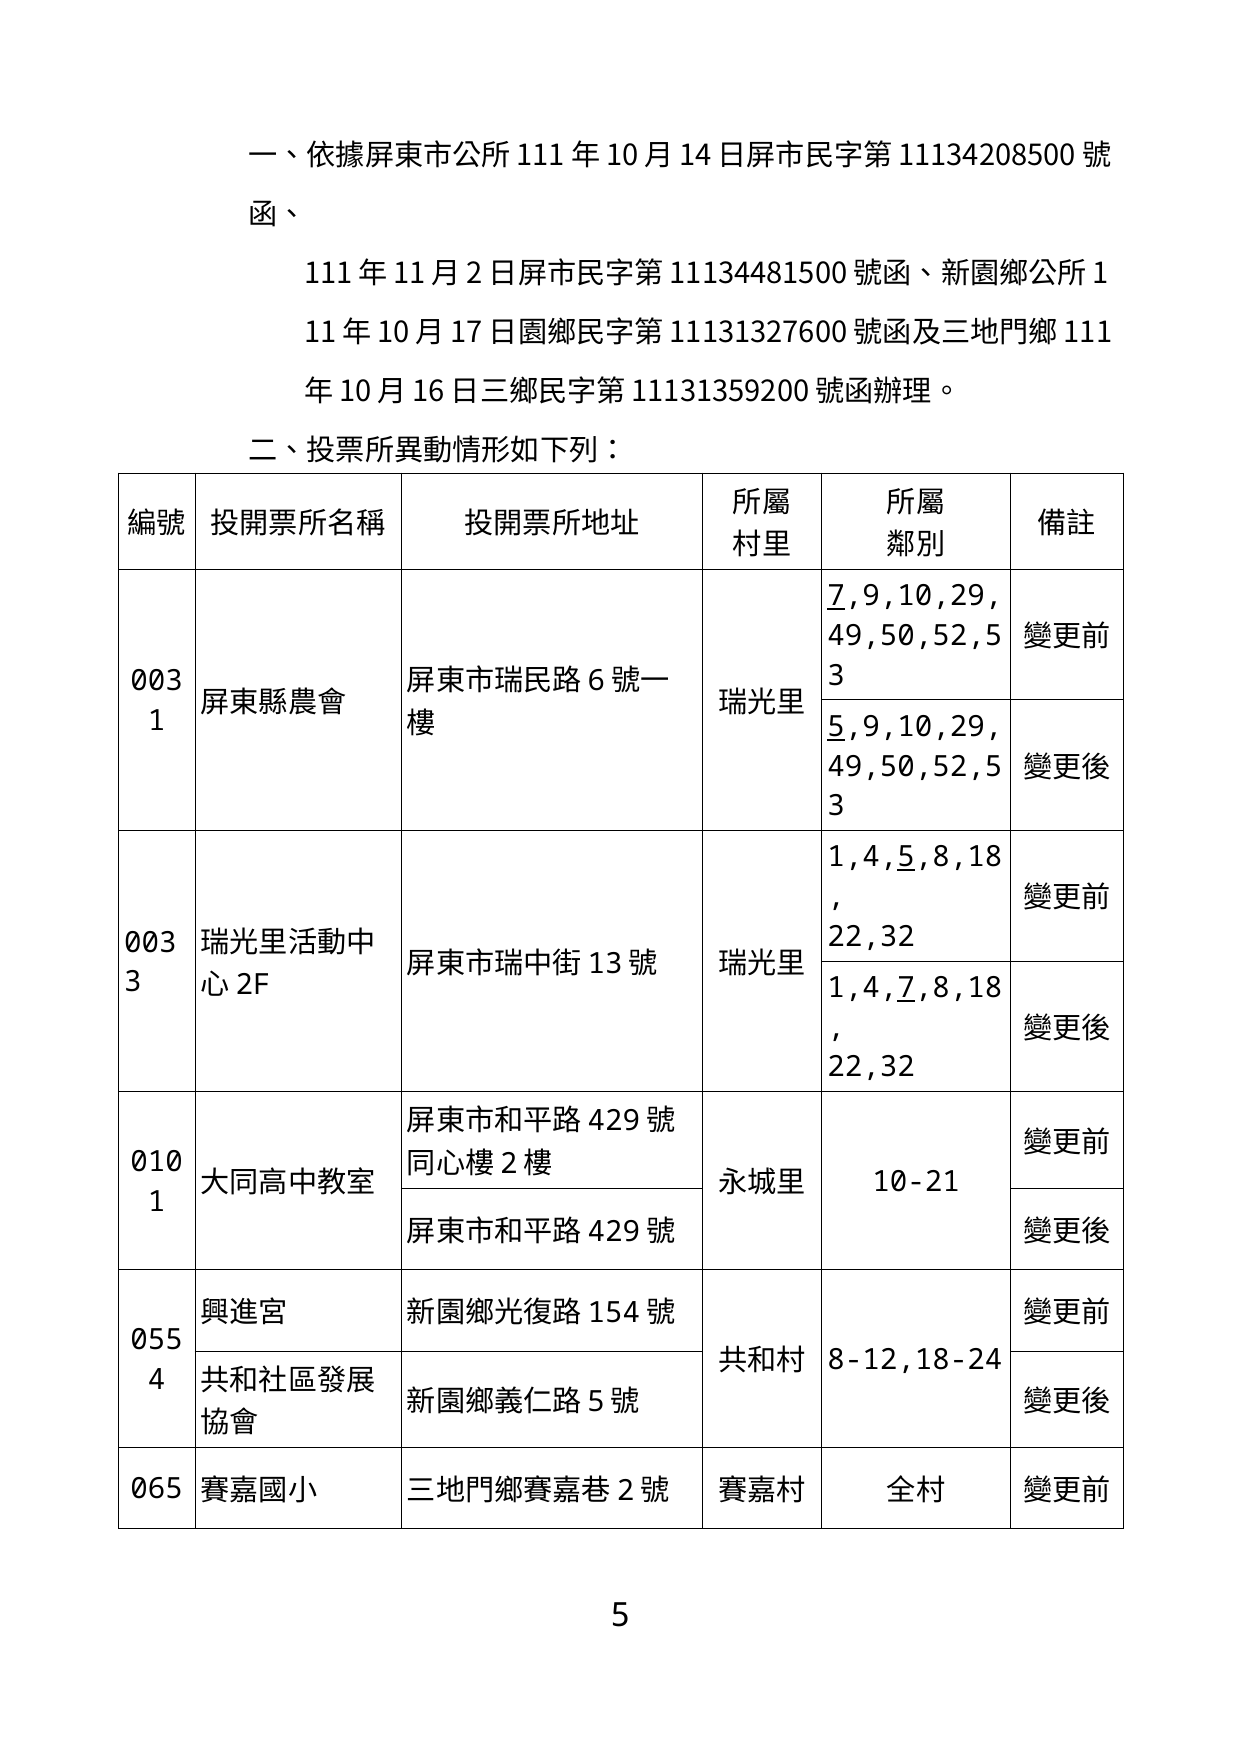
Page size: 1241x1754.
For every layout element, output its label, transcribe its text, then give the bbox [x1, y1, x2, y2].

table_cell 屏東市和平路429號 同心樓2樓 [402, 1092, 702, 1187]
table_cell 瑞光里活動中心2F [196, 831, 401, 1091]
table_cell 7,9,10,29,49,50,52,53 [822, 570, 1010, 699]
table_cell 大同高中教室 [196, 1092, 401, 1269]
table_cell 5,9,10,29,49,50,52,53 [822, 700, 1010, 830]
list 111年11月2日屏市民字第11134481500號函、新園鄉公所111年10月17日園鄉民字第11131327600號函及三地門鄉111年10月16日三鄉民字第11131359200號函辦理。 [267, 236, 1122, 413]
table_cell 變更後 [1011, 1352, 1123, 1447]
table_cell 屏東縣農會 [196, 570, 401, 830]
table_cell 10-21 [822, 1092, 1010, 1269]
table_cell 屏東市和平路429號 [402, 1189, 702, 1269]
table_cell 瑞光里 [703, 570, 821, 830]
table_cell 1,4,7,8,18, 22,32 [822, 962, 1010, 1091]
table_cell 變更後 [1011, 1189, 1123, 1269]
table_cell 0033 [119, 831, 195, 1091]
table_cell 變更前 [1011, 570, 1123, 699]
table_cell 變更前 [1011, 1270, 1123, 1351]
table_cell 屏東市瑞中街13號 [402, 831, 702, 1091]
table_cell 屏東市瑞民路6號一樓 [402, 570, 702, 830]
table_cell 共和村 [703, 1270, 821, 1447]
table_header 投開票所名稱 [196, 474, 401, 569]
table_cell 0101 [119, 1092, 195, 1269]
table_cell 8-12,18-24 [822, 1270, 1010, 1447]
table_cell 賽嘉村 [703, 1448, 821, 1528]
table_cell 新園鄉光復路154號 [402, 1270, 702, 1351]
table_cell 065 [119, 1448, 195, 1528]
table_cell 永城里 [703, 1092, 821, 1269]
table_header 所屬 村里 [703, 474, 821, 569]
table_cell 變更前 [1011, 831, 1123, 961]
table_cell 共和社區發展協會 [196, 1352, 401, 1447]
table_cell 變更前 [1011, 1092, 1123, 1187]
table_cell 興進宮 [196, 1270, 401, 1351]
table_cell 變更後 [1011, 700, 1123, 830]
table_cell 全村 [822, 1448, 1010, 1528]
table_cell 0554 [119, 1270, 195, 1447]
table_cell 新園鄉義仁路5號 [402, 1352, 702, 1447]
table_cell 1,4,5,8,18, 22,32 [822, 831, 1010, 961]
table_cell 0031 [119, 570, 195, 830]
table_cell 變更後 [1011, 962, 1123, 1091]
table_cell 賽嘉國小 [196, 1448, 401, 1528]
table_cell 三地門鄉賽嘉巷2號 [402, 1448, 702, 1528]
table_header 編號 [119, 474, 195, 569]
list 一、依據屏東市公所111年10月14日屏市民字第11134208500號函、 [210, 118, 1122, 236]
table_header 投開票所地址 [402, 474, 702, 569]
table_header 備註 [1011, 474, 1123, 569]
table_header 所屬 鄰別 [822, 474, 1010, 569]
table_cell 瑞光里 [703, 831, 821, 1091]
table_cell 變更前 [1011, 1448, 1123, 1528]
list 二、投票所異動情形如下列： [210, 413, 1122, 472]
